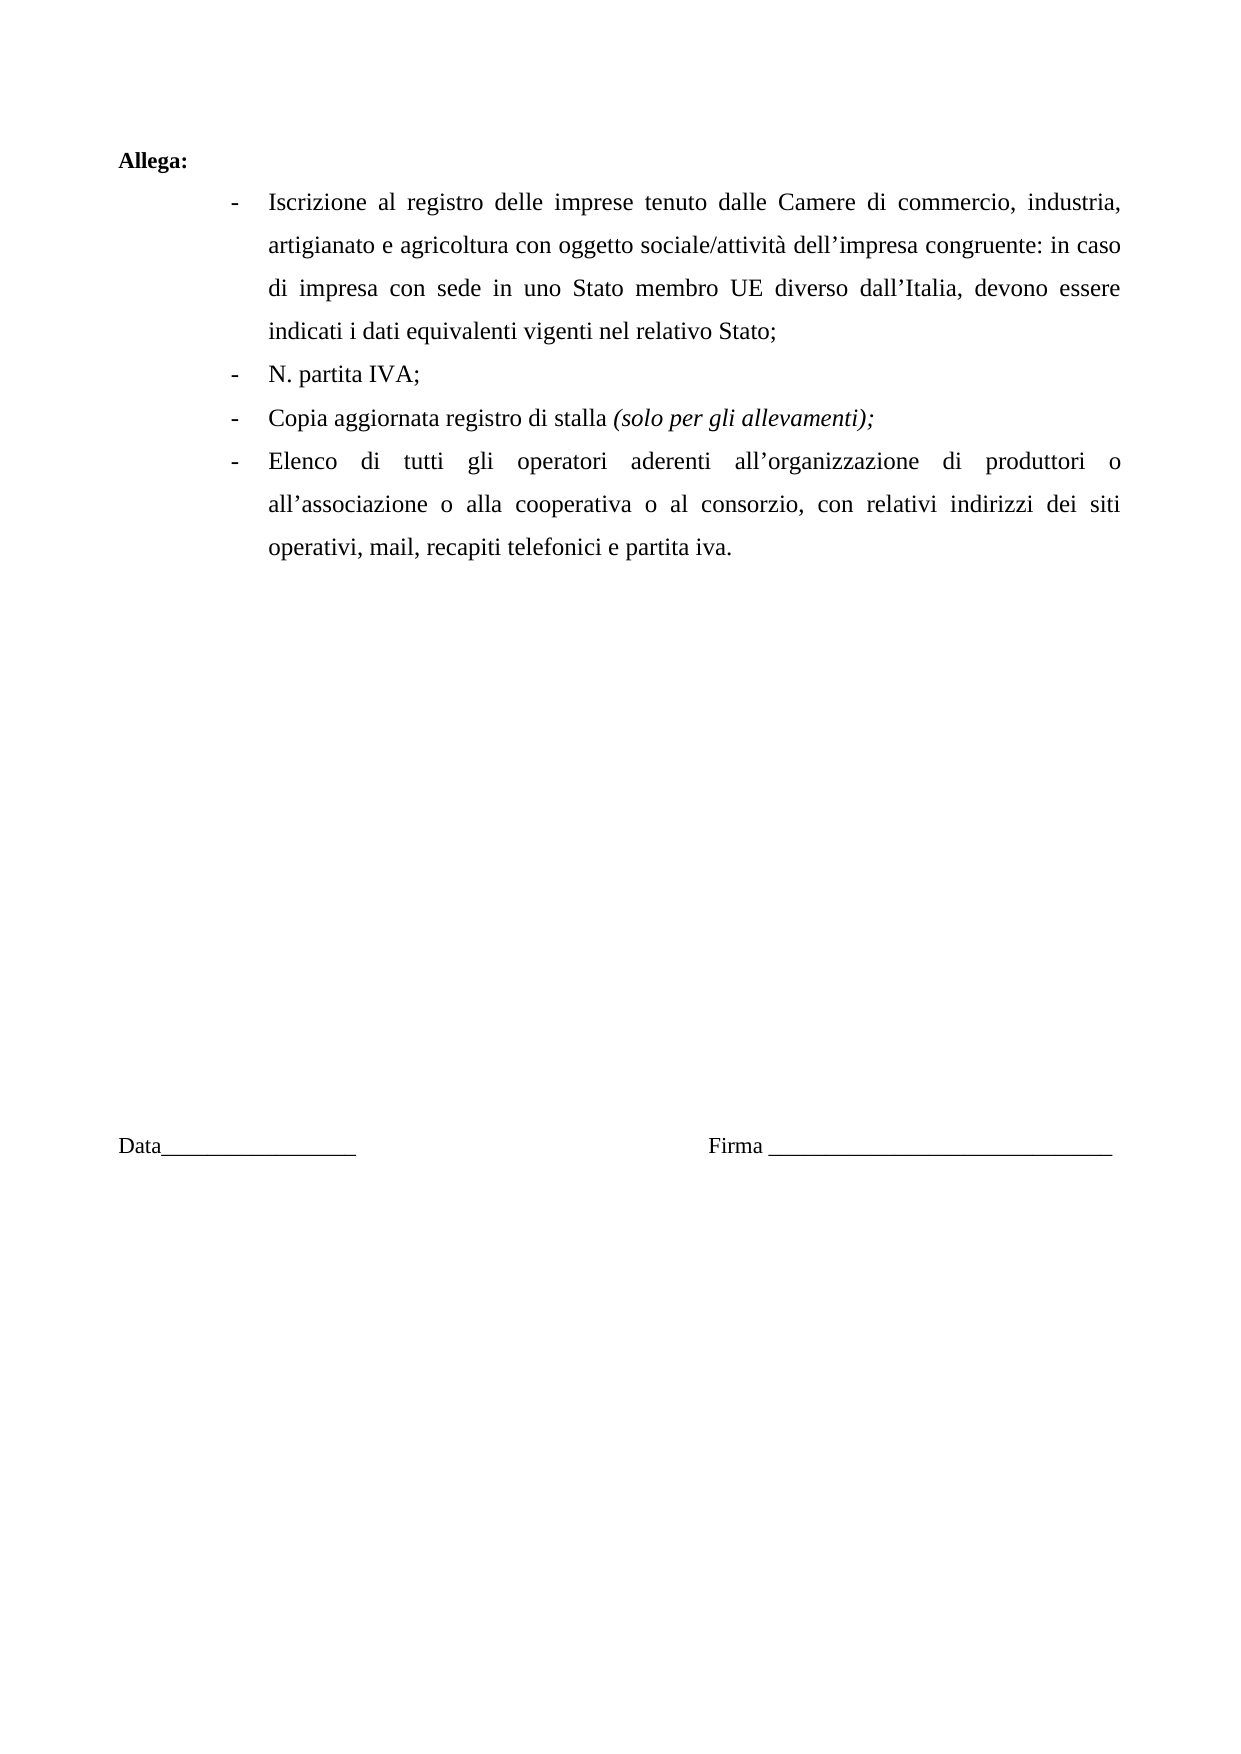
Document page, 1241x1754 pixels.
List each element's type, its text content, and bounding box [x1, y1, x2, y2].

list Iscrizione al registro delle imprese tenuto dalle Camere di commercio, industria, artigianato e agricoltura con oggetto sociale/attività dell’impresa congruente: in caso di impresa con sede in uno Stato membro UE diverso dall’Italia, devono essere indicati i dati equivalenti vigenti nel relativo Stato; [231, 187, 1122, 345]
list N. partita IVA; [231, 359, 1122, 388]
list Copia aggiornata registro di stalla (solo per gli allevamenti); [231, 403, 1122, 431]
list Elenco di tutti gli operatori aderenti all’organizzazione di produttori o all’associazione o alla cooperativa o al consorzio, con relativi indirizzi dei siti operativi, mail, recapiti telefonici e partita iva. [231, 446, 1122, 561]
text Data_________________ Firma ______________________________ [118, 1132, 1122, 1158]
text Allega: [118, 148, 1122, 174]
